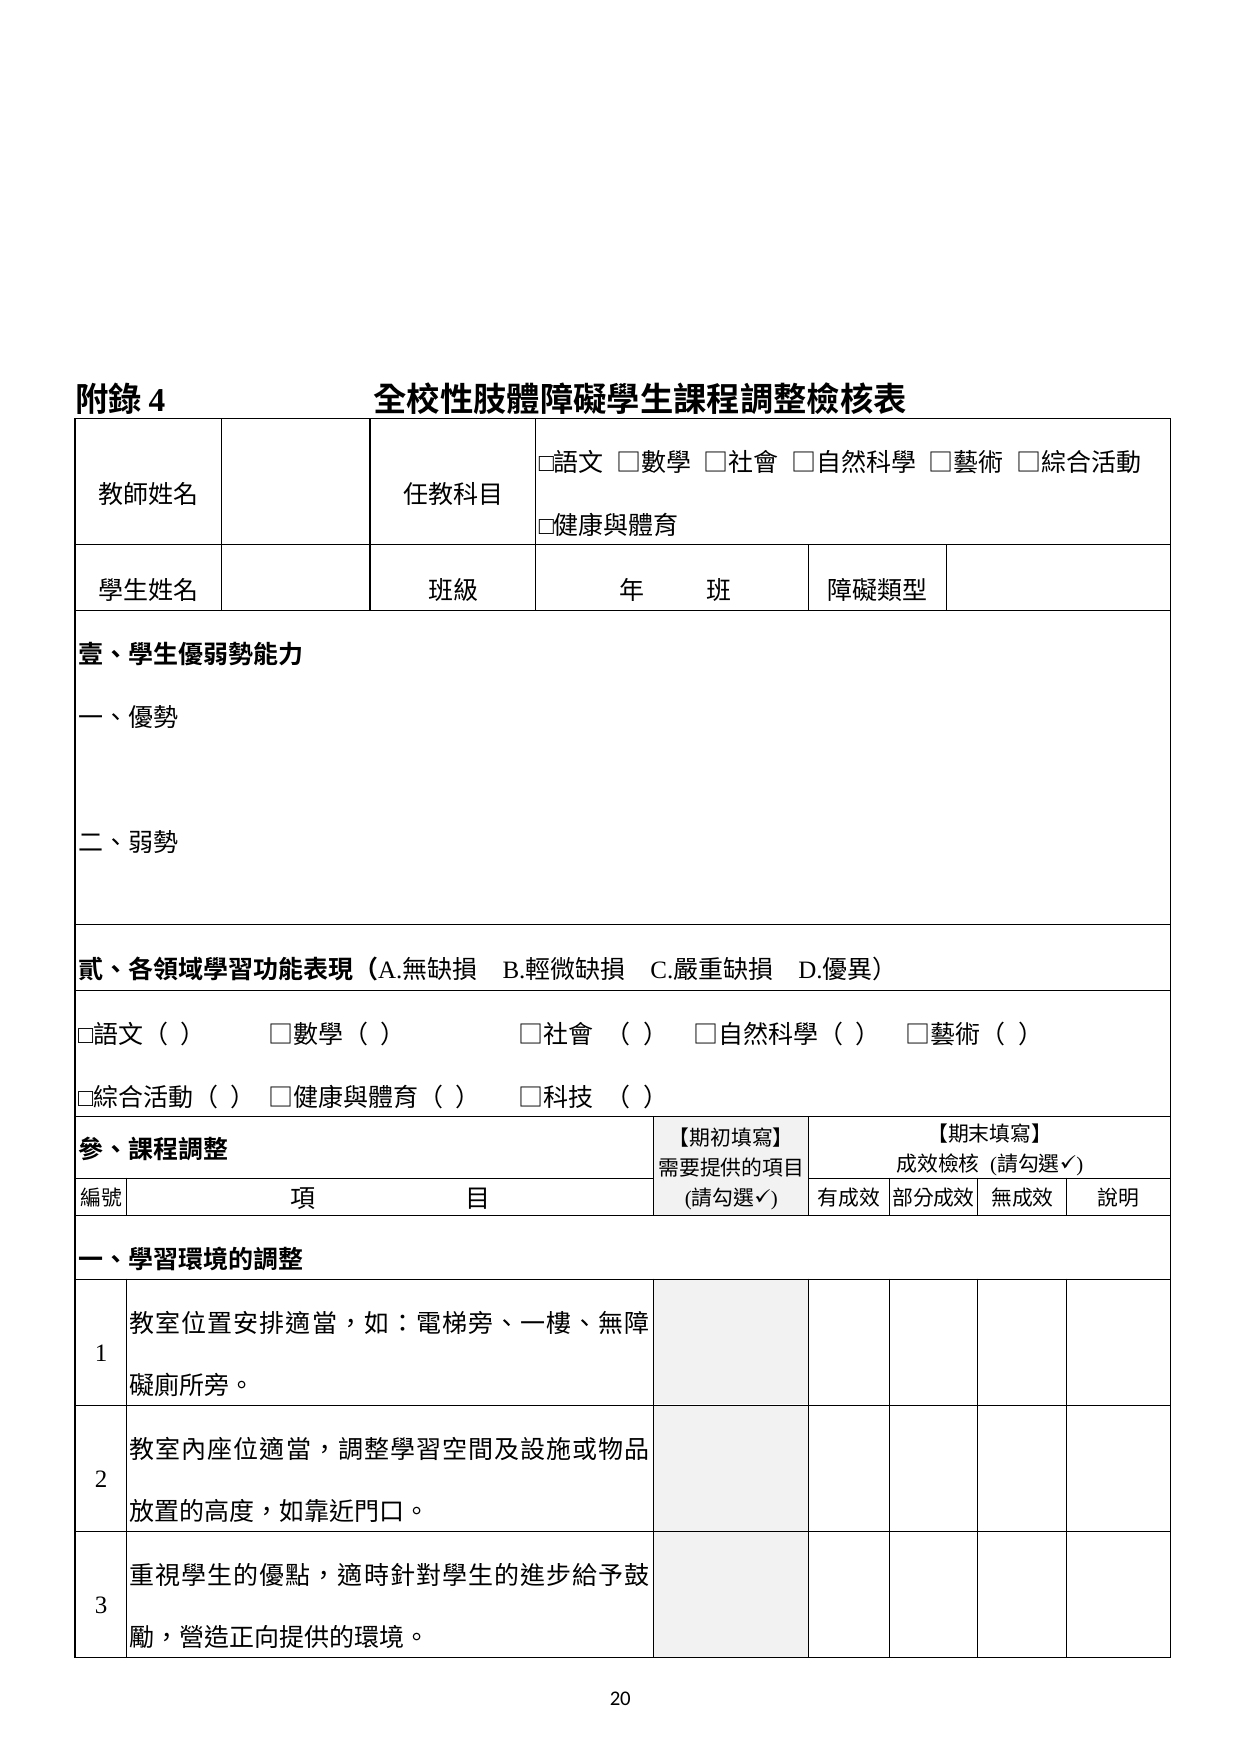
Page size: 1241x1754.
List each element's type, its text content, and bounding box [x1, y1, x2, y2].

table_cell [1067, 1532, 1170, 1657]
table_cell □語文（ ） □數學（ ） □社會 （ ） □自然科學（ ） □藝術（ ） □綜合活動（ ） □健康與體育（ ） □科技 （ ） [76, 991, 1170, 1116]
table_cell 說明 [1067, 1179, 1170, 1215]
table_header [222, 419, 369, 544]
table_cell 部分成效 [890, 1179, 977, 1215]
table_cell 教室位置安排適當，如：電梯旁、一樓、無障礙廁所旁。 [127, 1280, 653, 1404]
table_cell 參、課程調整 [76, 1117, 653, 1178]
table_cell [222, 545, 369, 610]
table_cell 壹、學生優弱勢能力 一、優勢 二、弱勢 [76, 611, 1170, 924]
table_cell [654, 1406, 808, 1531]
table_cell 1 [76, 1280, 126, 1404]
table_cell [890, 1280, 977, 1404]
table_cell 重視學生的優點，適時針對學生的進步給予鼓勵，營造正向提供的環境。 [127, 1532, 653, 1657]
table_cell [947, 545, 1170, 610]
table_cell 學生姓名 [76, 545, 221, 610]
table_cell [1067, 1280, 1170, 1404]
table_cell [890, 1406, 977, 1531]
table_cell 一、學習環境的調整 [76, 1216, 1170, 1278]
table_cell [978, 1532, 1066, 1657]
table_cell 教室內座位適當，調整學習空間及設施或物品放置的高度，如靠近門口。 [127, 1406, 653, 1531]
text 附錄4 全校性肢體障礙學生課程調整檢核表 [75, 356, 1165, 418]
table_cell [978, 1280, 1066, 1404]
table_header 任教科目 [371, 419, 535, 544]
table_cell [809, 1532, 889, 1657]
table_cell 2 [76, 1406, 126, 1531]
table_cell 年 班 [536, 545, 808, 610]
table_header 教師姓名 [76, 419, 221, 544]
table_cell 編號 [76, 1179, 126, 1215]
table_cell 有成效 [809, 1179, 889, 1215]
table_header □語文 □數學 □社會 □自然科學 □藝術 □綜合活動 □健康與體育 [536, 419, 1170, 544]
table_cell [1067, 1406, 1170, 1531]
table_cell 障礙類型 [809, 545, 946, 610]
table_cell [809, 1406, 889, 1531]
table_cell [654, 1280, 808, 1404]
table_cell 無成效 [978, 1179, 1066, 1215]
table_cell [890, 1532, 977, 1657]
table_cell [654, 1532, 808, 1657]
table_cell 貳、各領域學習功能表現（A.無缺損 B.輕微缺損 C.嚴重缺損 D.優異） [76, 925, 1170, 990]
table_cell 【期末填寫】 成效檢核 (請勾選) [809, 1117, 1170, 1178]
table_cell 3 [76, 1532, 126, 1657]
table_cell 項 目 [127, 1179, 653, 1215]
table_cell 【期初填寫】 需要提供的項目 (請勾選) [654, 1117, 808, 1215]
table_cell [809, 1280, 889, 1404]
table_cell [978, 1406, 1066, 1531]
table_cell 班級 [371, 545, 535, 610]
